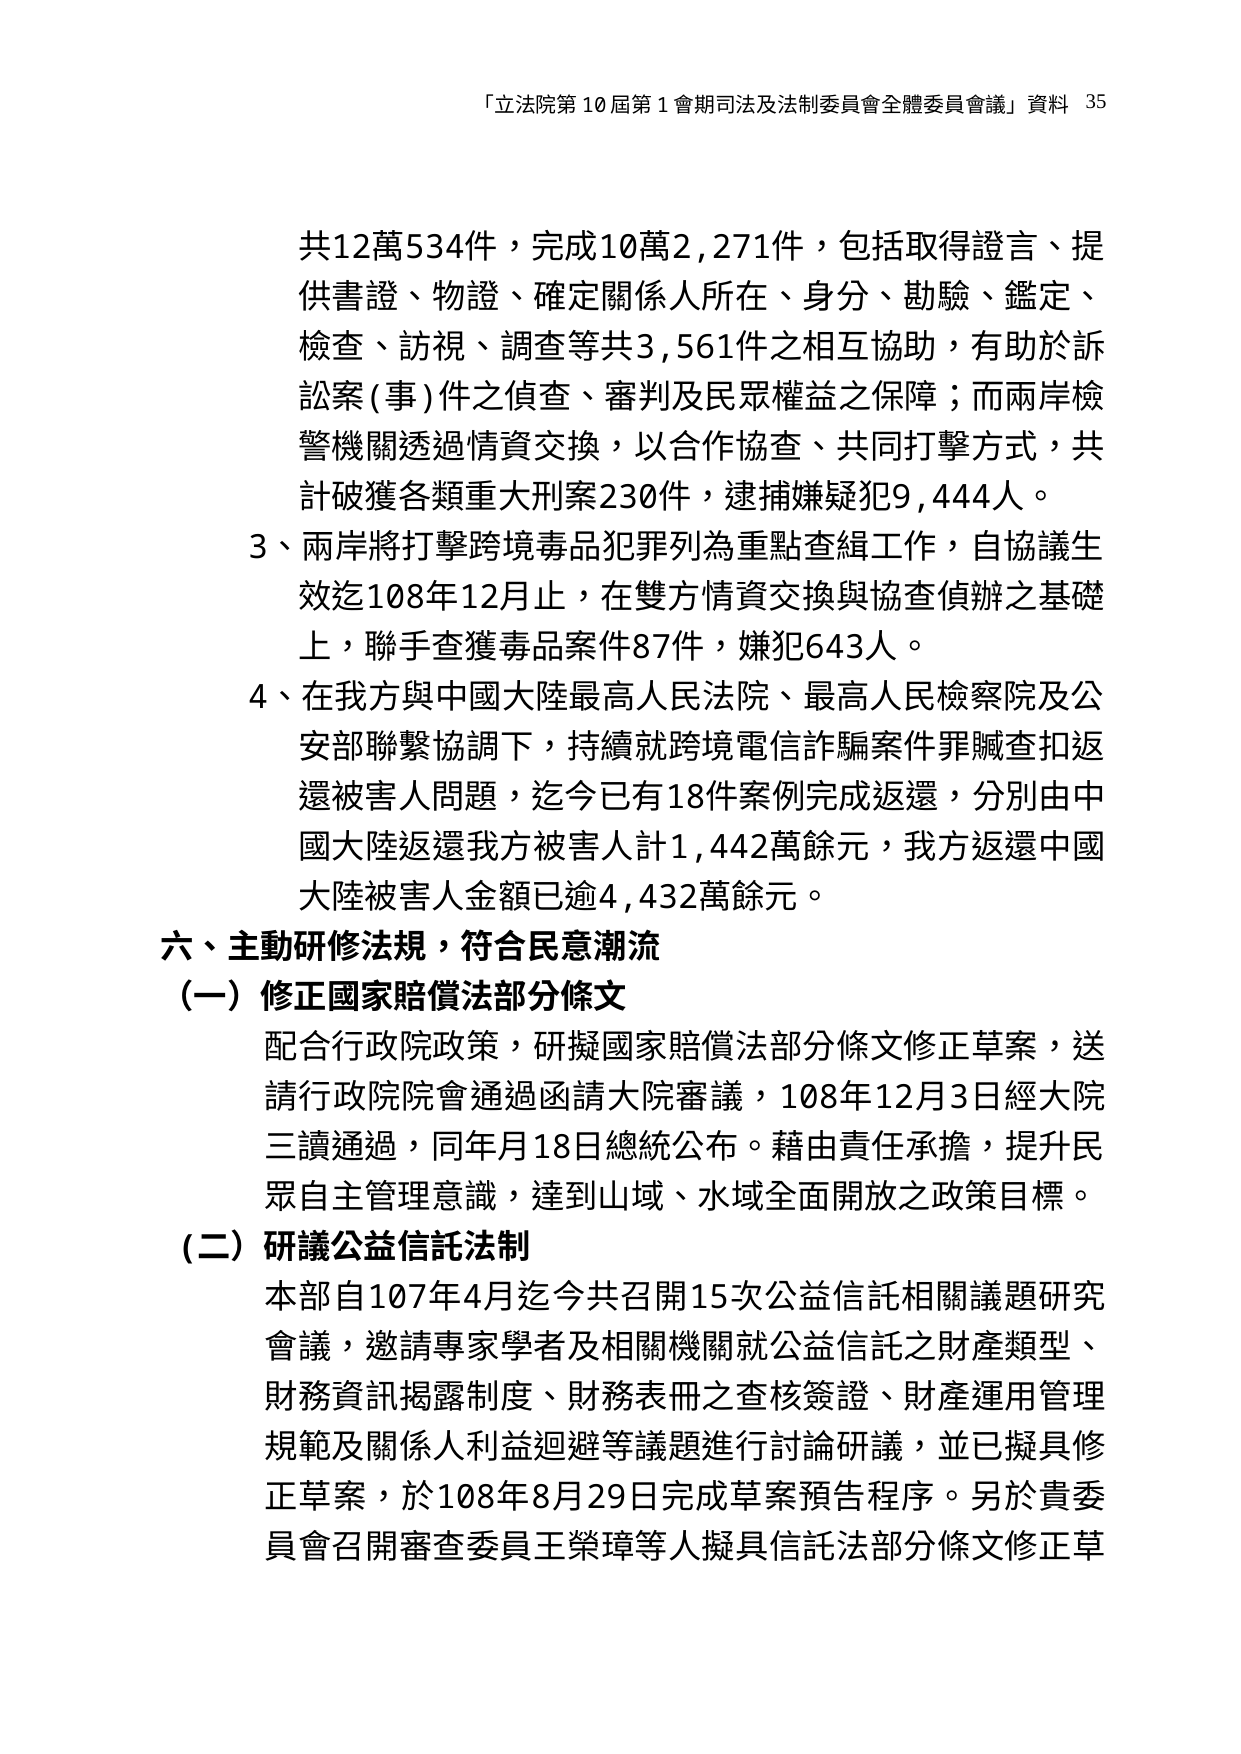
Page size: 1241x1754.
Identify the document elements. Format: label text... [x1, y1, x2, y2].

text 3、兩岸將打擊跨境毒品犯罪列為重點查緝工作，自協議生效迄108年12月止，在雙方情資交換與協查偵辦之基礎上，聯手查獲毒品案件87件，嫌犯643人。 [248, 519, 1106, 669]
text 4、在我方與中國大陸最高人民法院、最高人民檢察院及公安部聯繫協調下，持續就跨境電信詐騙案件罪贓查扣返還被害人問題，迄今已有18件案例完成返還，分別由中國大陸返還我方被害人計1,442萬餘元，我方返還中國大陸被害人金額已逾4,432萬餘元。 [248, 669, 1106, 919]
text 本部自107年4月迄今共召開15次公益信託相關議題研究會議，邀請專家學者及相關機關就公益信託之財產類型、財務資訊揭露制度、財務表冊之查核簽證、財產運用管理規範及關係人利益迴避等議題進行討論研議，並已擬具修正草案，於108年8月29日完成草案預告程序。另於貴委員會召開審查委員王榮璋等人擬具信託法部分條文修正草 [264, 1269, 1106, 1569]
text （一）修正國家賠償法部分條文 [160, 969, 1106, 1019]
text 共12萬534件，完成10萬2,271件，包括取得證言、提供書證、物證、確定關係人所在、身分、勘驗、鑑定、檢查、訪視、調查等共3,561件之相互協助，有助於訴訟案(事)件之偵查、審判及民眾權益之保障；而兩岸檢警機關透過情資交換，以合作協查、共同打擊方式，共計破獲各類重大刑案230件，逮捕嫌疑犯9,444人。 [248, 219, 1106, 519]
text 配合行政院政策，研擬國家賠償法部分條文修正草案，送請行政院院會通過函請大院審議，108年12月3日經大院三讀通過，同年月18日總統公布。藉由責任承擔，提升民眾自主管理意識，達到山域、水域全面開放之政策目標。 [264, 1019, 1106, 1219]
text (二）研議公益信託法制 [177, 1219, 1106, 1269]
text 六、主動研修法規，符合民意潮流 [160, 919, 1106, 969]
